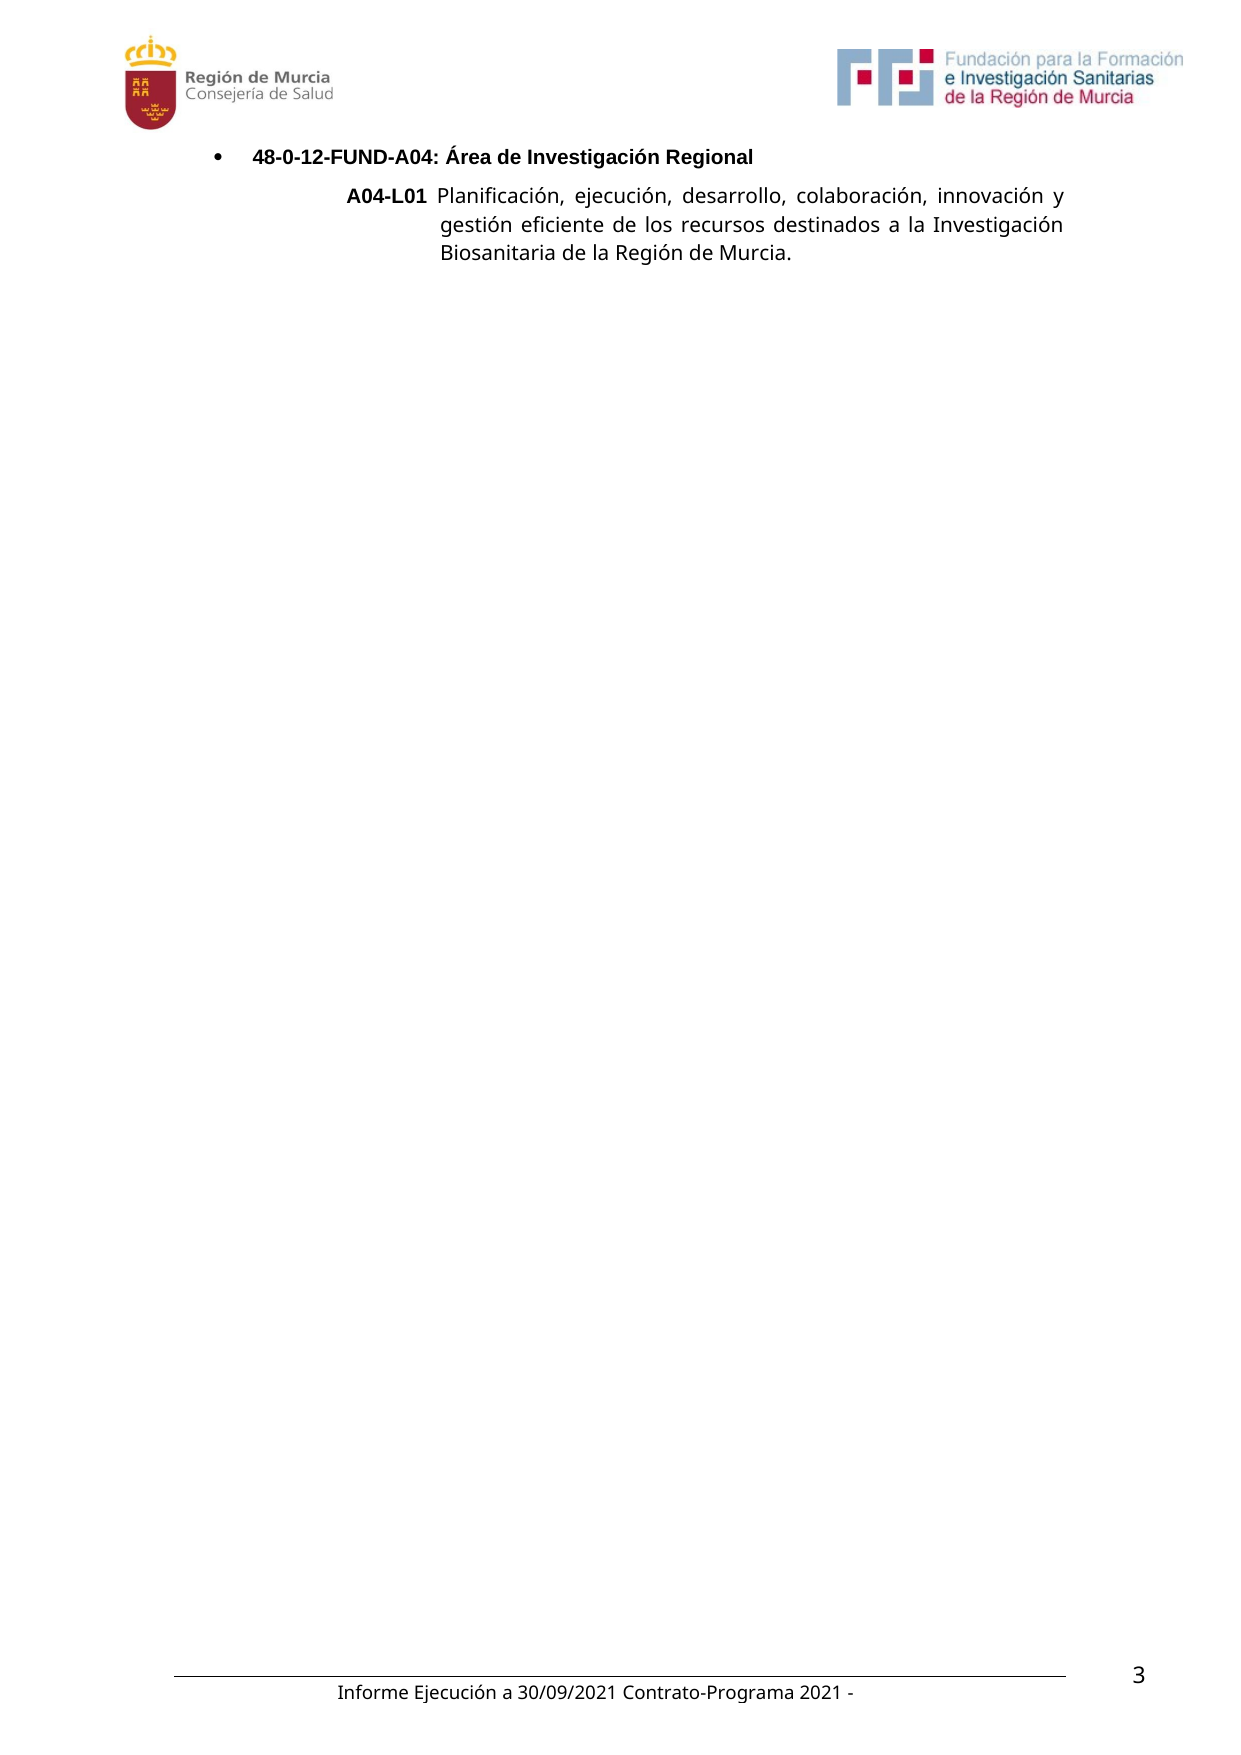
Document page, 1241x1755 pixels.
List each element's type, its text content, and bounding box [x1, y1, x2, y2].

list 48-0-12-FUND-A04: Área de Investigación Regional [214, 145, 1170, 169]
text A04-L01 Planificación, ejecución, desarrollo, colaboración, innovación y gestión eficiente de los recursos destinados a la Investigación Biosanitaria de la Región de Murcia. [346, 182, 1064, 267]
